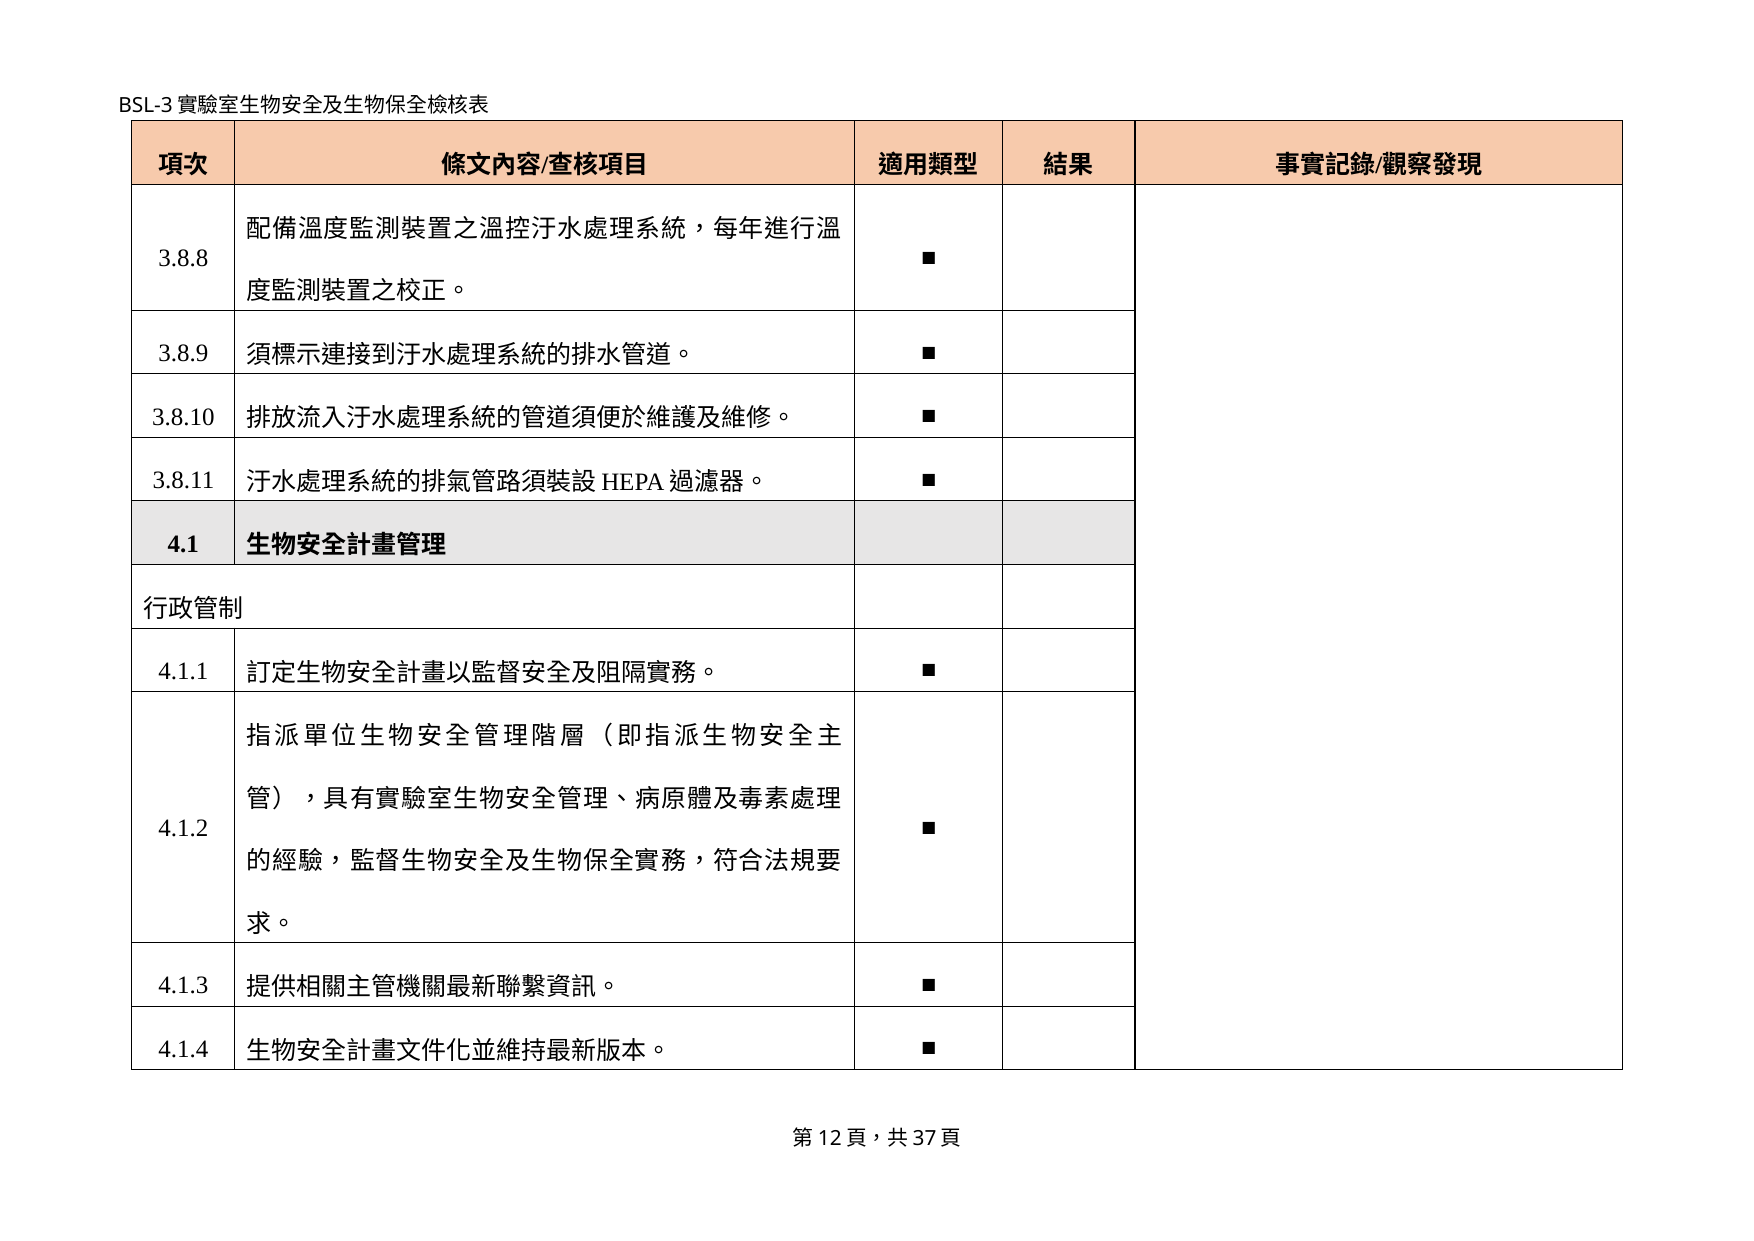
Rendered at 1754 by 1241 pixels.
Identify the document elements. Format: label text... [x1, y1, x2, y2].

table_cell [1003, 943, 1134, 1006]
table_cell ■ [855, 374, 1002, 437]
table_cell [1003, 374, 1134, 437]
table_cell ■ [855, 943, 1002, 1006]
table_cell [1003, 629, 1134, 691]
table_cell ■ [855, 692, 1002, 942]
table_cell [1003, 565, 1134, 627]
table_header 結果 [1003, 121, 1134, 184]
table_cell 4.1 [132, 501, 234, 564]
table_cell [1136, 185, 1622, 1069]
table_cell [1003, 692, 1134, 942]
table_cell 4.1.3 [132, 943, 234, 1006]
table_cell 3.8.10 [132, 374, 234, 437]
table_cell 須標示連接到汙水處理系統的排水管道。 [235, 311, 854, 373]
table_cell [1003, 438, 1134, 500]
table_cell 4.1.2 [132, 692, 234, 942]
table_cell [855, 501, 1002, 564]
table_cell 訂定生物安全計畫以監督安全及阻隔實務。 [235, 629, 854, 691]
table_cell ■ [855, 311, 1002, 373]
table_cell 行政管制 [132, 565, 854, 627]
table_cell ■ [855, 629, 1002, 691]
table_cell [1003, 501, 1134, 564]
table_header 事實記錄/觀察發現 [1136, 121, 1622, 184]
table_header 項次 [132, 121, 234, 184]
table_header 條文內容/查核項目 [235, 121, 854, 184]
table_cell [1003, 311, 1134, 373]
table_cell 汙水處理系統的排氣管路須裝設HEPA過濾器。 [235, 438, 854, 500]
table_cell 排放流入汙水處理系統的管道須便於維護及維修。 [235, 374, 854, 437]
table_cell ■ [855, 438, 1002, 500]
table_header 適用類型 [855, 121, 1002, 184]
table_cell ■ [855, 1007, 1002, 1069]
table_cell [855, 565, 1002, 627]
table_cell [1003, 1007, 1134, 1069]
table_cell ■ [855, 185, 1002, 310]
table_cell 生物安全計畫管理 [235, 501, 854, 564]
table_cell 4.1.4 [132, 1007, 234, 1069]
table_cell 3.8.8 [132, 185, 234, 310]
table_cell 3.8.11 [132, 438, 234, 500]
table_cell 生物安全計畫文件化並維持最新版本。 [235, 1007, 854, 1069]
table_cell 3.8.9 [132, 311, 234, 373]
table_cell 指派單位生物安全管理階層（即指派生物安全主管），具有實驗室生物安全管理、病原體及毒素處理的經驗，監督生物安全及生物保全實務，符合法規要求。 [235, 692, 854, 942]
table_cell 配備溫度監測裝置之溫控汙水處理系統，每年進行溫度監測裝置之校正。 [235, 185, 854, 310]
table_cell 提供相關主管機關最新聯繫資訊。 [235, 943, 854, 1006]
table_cell [1003, 185, 1134, 310]
table_cell 4.1.1 [132, 629, 234, 691]
